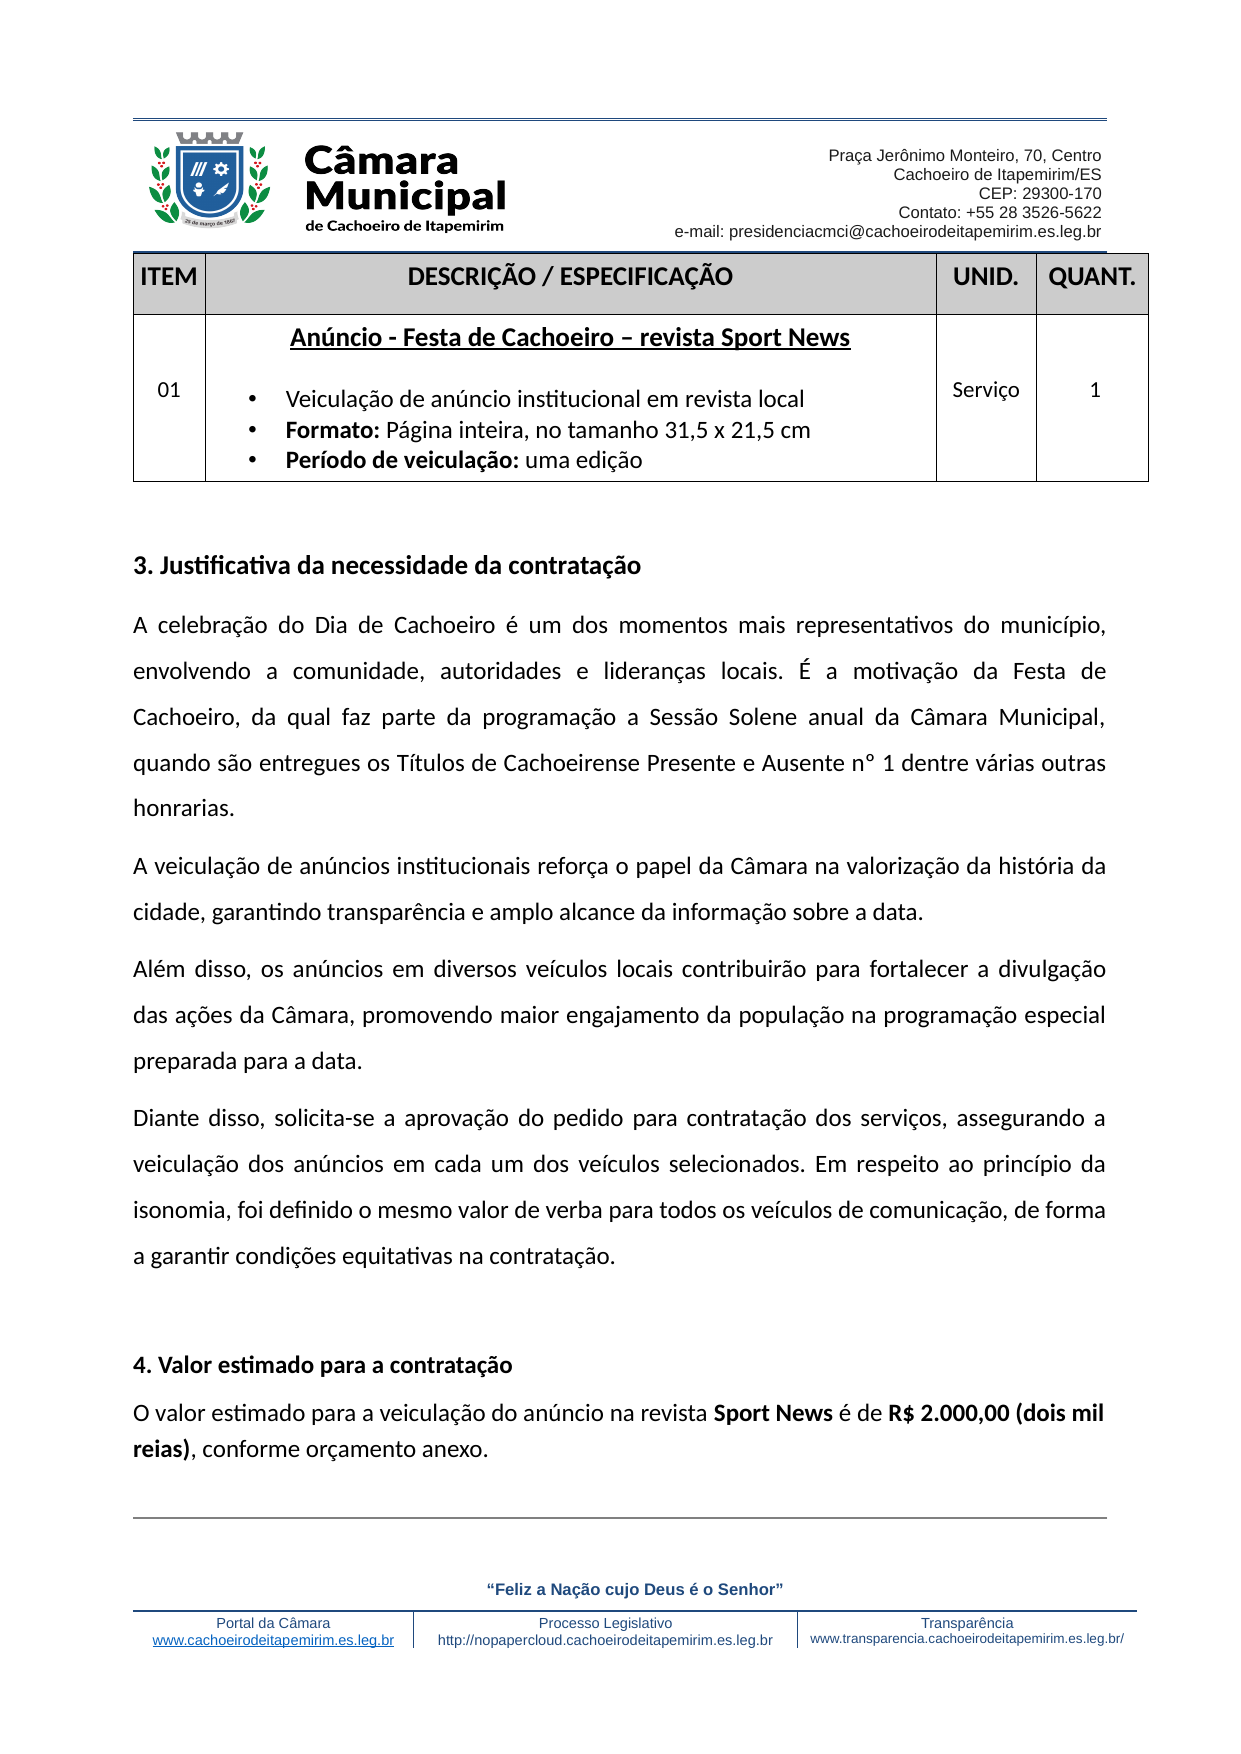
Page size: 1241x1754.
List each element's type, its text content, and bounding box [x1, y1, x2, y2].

subtitle 4. Valor estimado para a contratação [133, 1349, 1107, 1380]
table_header UNID. [937, 254, 1036, 314]
table_header DESCRIÇÃO / ESPECIFICAÇÃO [206, 254, 936, 314]
text Além disso, os anúncios em diversos veículos locais contribuirão para fortalecer a divulgação das ações da Câmara, promovendo maior engajamento da população na programação especial preparada para a data. [133, 953, 1107, 1076]
picture [141, 123, 532, 245]
text Diante disso, solicita-se a aprovação do pedido para contratação dos serviços, assegurando a veiculação dos anúncios em cada um dos veículos selecionados. Em respeito ao princípio da isonomia, foi definido o mesmo valor de verba para todos os veículos de comunicação, de forma a garantir condições equitativas na contratação. [133, 1103, 1107, 1270]
table_header QUANT. [1037, 254, 1148, 314]
table_cell Serviço [937, 315, 1036, 481]
text A veiculação de anúncios institucionais reforça o papel da Câmara na valorização da história da cidade, garantindo transparência e amplo alcance da informação sobre a data. [133, 850, 1107, 926]
text 3. Justificativa da necessidade da contratação [133, 548, 1107, 581]
text A celebração do Dia de Cachoeiro é um dos momentos mais representativos do município, envolvendo a comunidade, autoridades e lideranças locais. É a motivação da Festa de Cachoeiro, da qual faz parte da programação a Sessão Solene anual da Câmara Municipal, quando são entregues os Títulos de Cachoeirense Presente e Ausente nº 1 dentre várias outras honrarias. [133, 610, 1107, 823]
text O valor estimado para a veiculação do anúncio na revista Sport News é de R$ 2.000,00 (dois mil reias), conforme orçamento anexo. [133, 1397, 1107, 1464]
table_cell Anúncio - Festa de Cachoeiro – revista Sport News Veiculação de anúncio institucional em revista local Formato: Página inteira, no tamanho 31,5 x 21,5 cm Período de veiculação: uma edição [206, 315, 936, 481]
table_cell 1 [1037, 315, 1148, 481]
table_cell 01 [134, 315, 205, 481]
table_header ITEM [134, 254, 205, 314]
